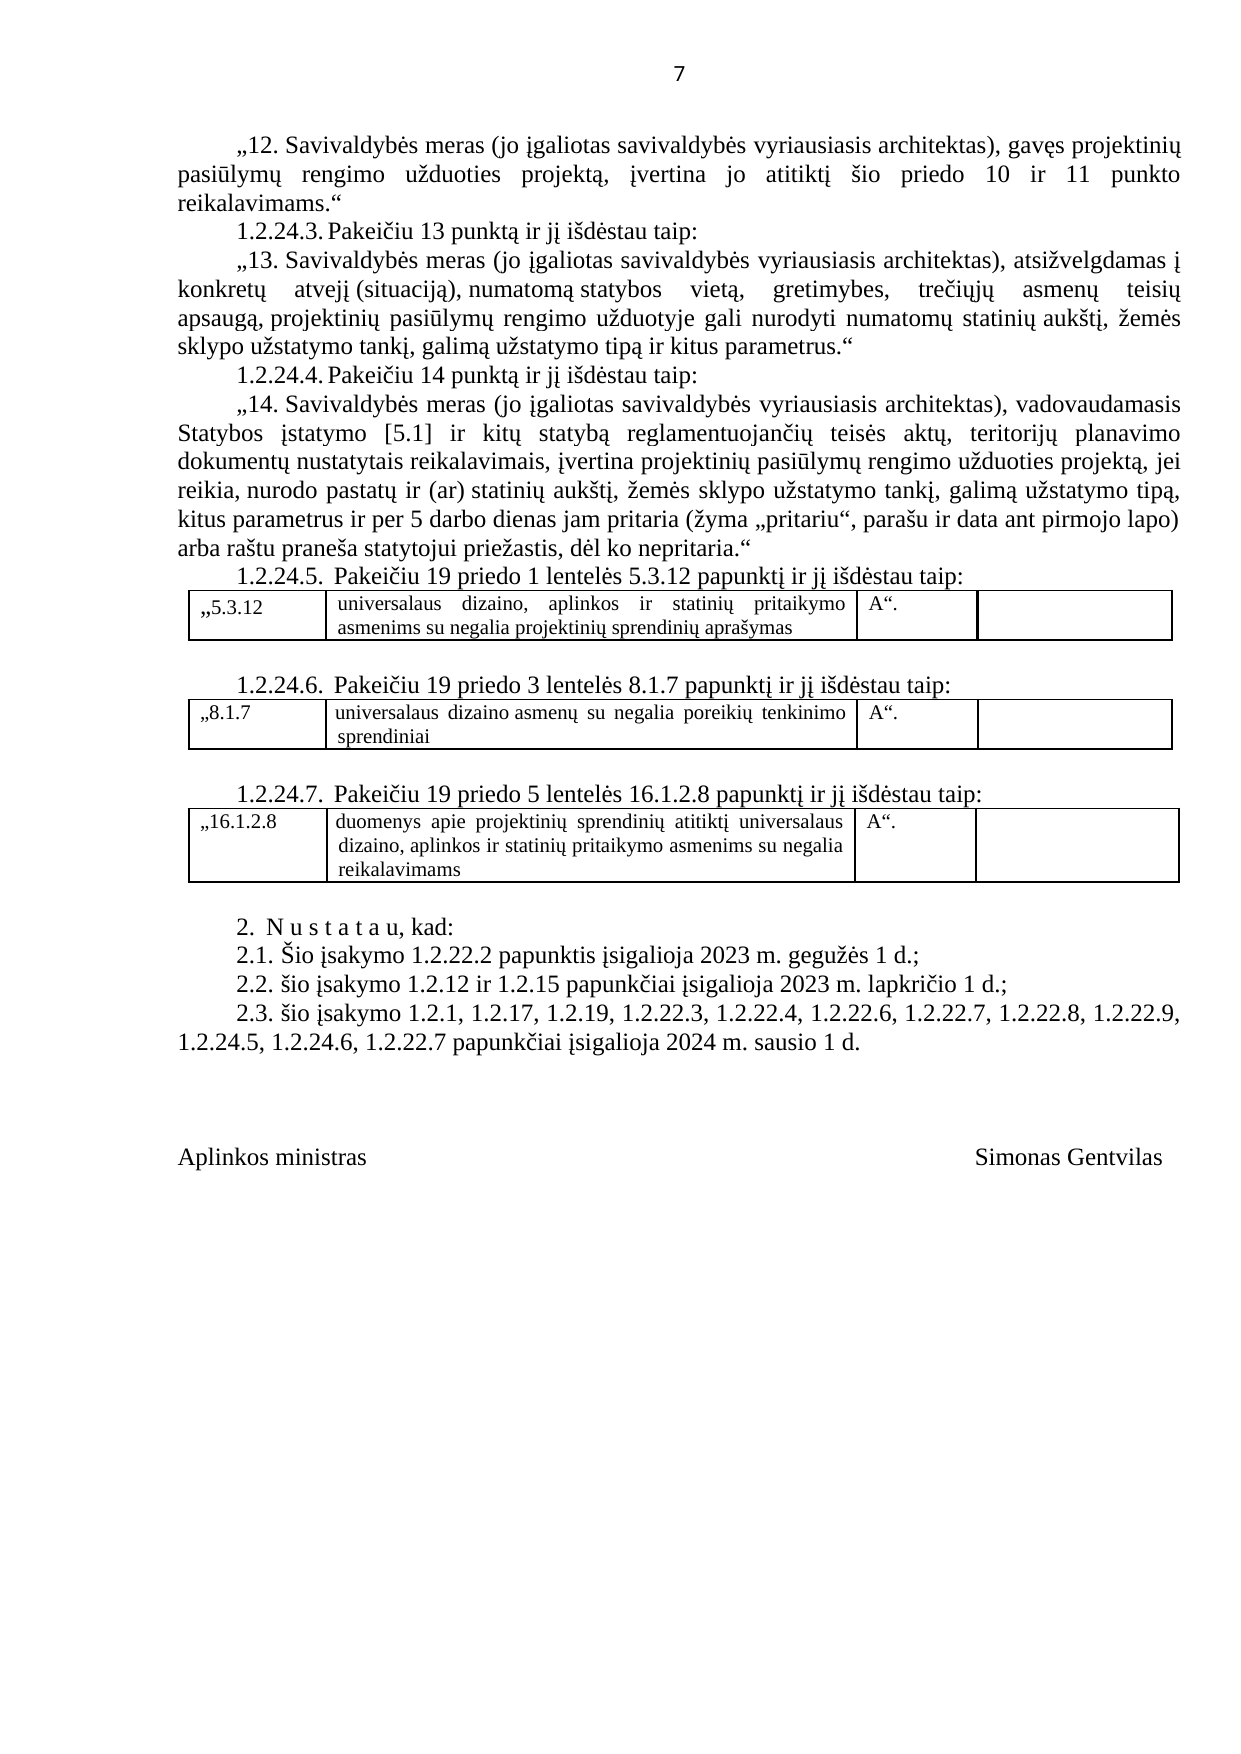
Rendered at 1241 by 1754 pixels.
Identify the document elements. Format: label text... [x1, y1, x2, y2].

text 2.3. šio įsakymo 1.2.1, 1.2.17, 1.2.19, 1.2.22.3, 1.2.22.4, 1.2.22.6, 1.2.22.7, 1.2.22.8, 1.2.22.9, 1.2.24.5, 1.2.24.6, 1.2.22.7 papunkčiai įsigalioja 2024 m. sausio 1 d. [177, 998, 1181, 1055]
table_header [977, 809, 1178, 881]
text 1.2.24.7. Pakeičiu 19 priedo 5 lentelės 16.1.2.8 papunktį ir jį išdėstau taip: [177, 779, 1181, 808]
text „12. Savivaldybės meras (jo įgaliotas savivaldybės vyriausiasis architektas), gavęs projektinių pasiūlymų rengimo užduoties projektą, įvertina jo atitiktį šio priedo 10 ir 11 punkto reikalavimams.“ [177, 130, 1181, 216]
text 2. N u s t a t a u, kad: [177, 912, 1181, 940]
text 1.2.24.6. Pakeičiu 19 priedo 3 lentelės 8.1.7 papunktį ir jį išdėstau taip: [177, 670, 1181, 699]
table_header A“. [858, 700, 977, 748]
table_header universalaus dizaino asmenų su negalia poreikių tenkinimo sprendiniai [327, 700, 856, 748]
table_header duomenys apie projektinių sprendinių atitiktį universalaus dizaino, aplinkos ir statinių pritaikymo asmenims su negalia reikalavimams [328, 809, 854, 881]
table_header [979, 591, 1171, 639]
table_header „5.3.12 [190, 591, 325, 639]
table_header „8.1.7 [190, 700, 325, 748]
table_header A“. [858, 591, 976, 639]
text Aplinkos ministras Simonas Gentvilas [177, 1142, 1177, 1170]
text 1.2.24.5. Pakeičiu 19 priedo 1 lentelės 5.3.12 papunktį ir jį išdėstau taip: [177, 561, 1181, 590]
text „13. Savivaldybės meras (jo įgaliotas savivaldybės vyriausiasis architektas), atsižvelgdamas į konkretų atvejį (situaciją), numatomą statybos vietą, gretimybes, trečiųjų asmenų teisių apsaugą, projektinių pasiūlymų rengimo užduotyje gali nurodyti numatomų statinių aukštį, žemės sklypo užstatymo tankį, galimą užstatymo tipą ir kitus parametrus.“ [177, 245, 1181, 360]
text 2.2. šio įsakymo 1.2.12 ir 1.2.15 papunkčiai įsigalioja 2023 m. lapkričio 1 d.; [177, 969, 1181, 998]
text 1.2.24.4. Pakeičiu 14 punktą ir jį išdėstau taip: [177, 360, 1181, 389]
text 1.2.24.3. Pakeičiu 13 punktą ir jį išdėstau taip: [177, 216, 1181, 245]
text 2.1. Šio įsakymo 1.2.22.2 papunktis įsigalioja 2023 m. gegužės 1 d.; [177, 940, 1181, 969]
text „14. Savivaldybės meras (jo įgaliotas savivaldybės vyriausiasis architektas), vadovaudamasis Statybos įstatymo [5.1] ir kitų statybą reglamentuojančių teisės aktų, teritorijų planavimo dokumentų nustatytais reikalavimais, įvertina projektinių pasiūlymų rengimo užduoties projektą, jei reikia, nurodo pastatų ir (ar) statinių aukštį, žemės sklypo užstatymo tankį, galimą užstatymo tipą, kitus parametrus ir per 5 darbo dienas jam pritaria (žyma „pritariu“, parašu ir data ant pirmojo lapo) arba raštu praneša statytojui priežastis, dėl ko nepritaria.“ [177, 389, 1181, 561]
table_header universalaus dizaino, aplinkos ir statinių pritaikymo asmenims su negalia projektinių sprendinių aprašymas [327, 591, 856, 639]
table_header [979, 700, 1171, 748]
table_header „16.1.2.8 [190, 809, 326, 881]
table_header A“. [856, 809, 975, 881]
